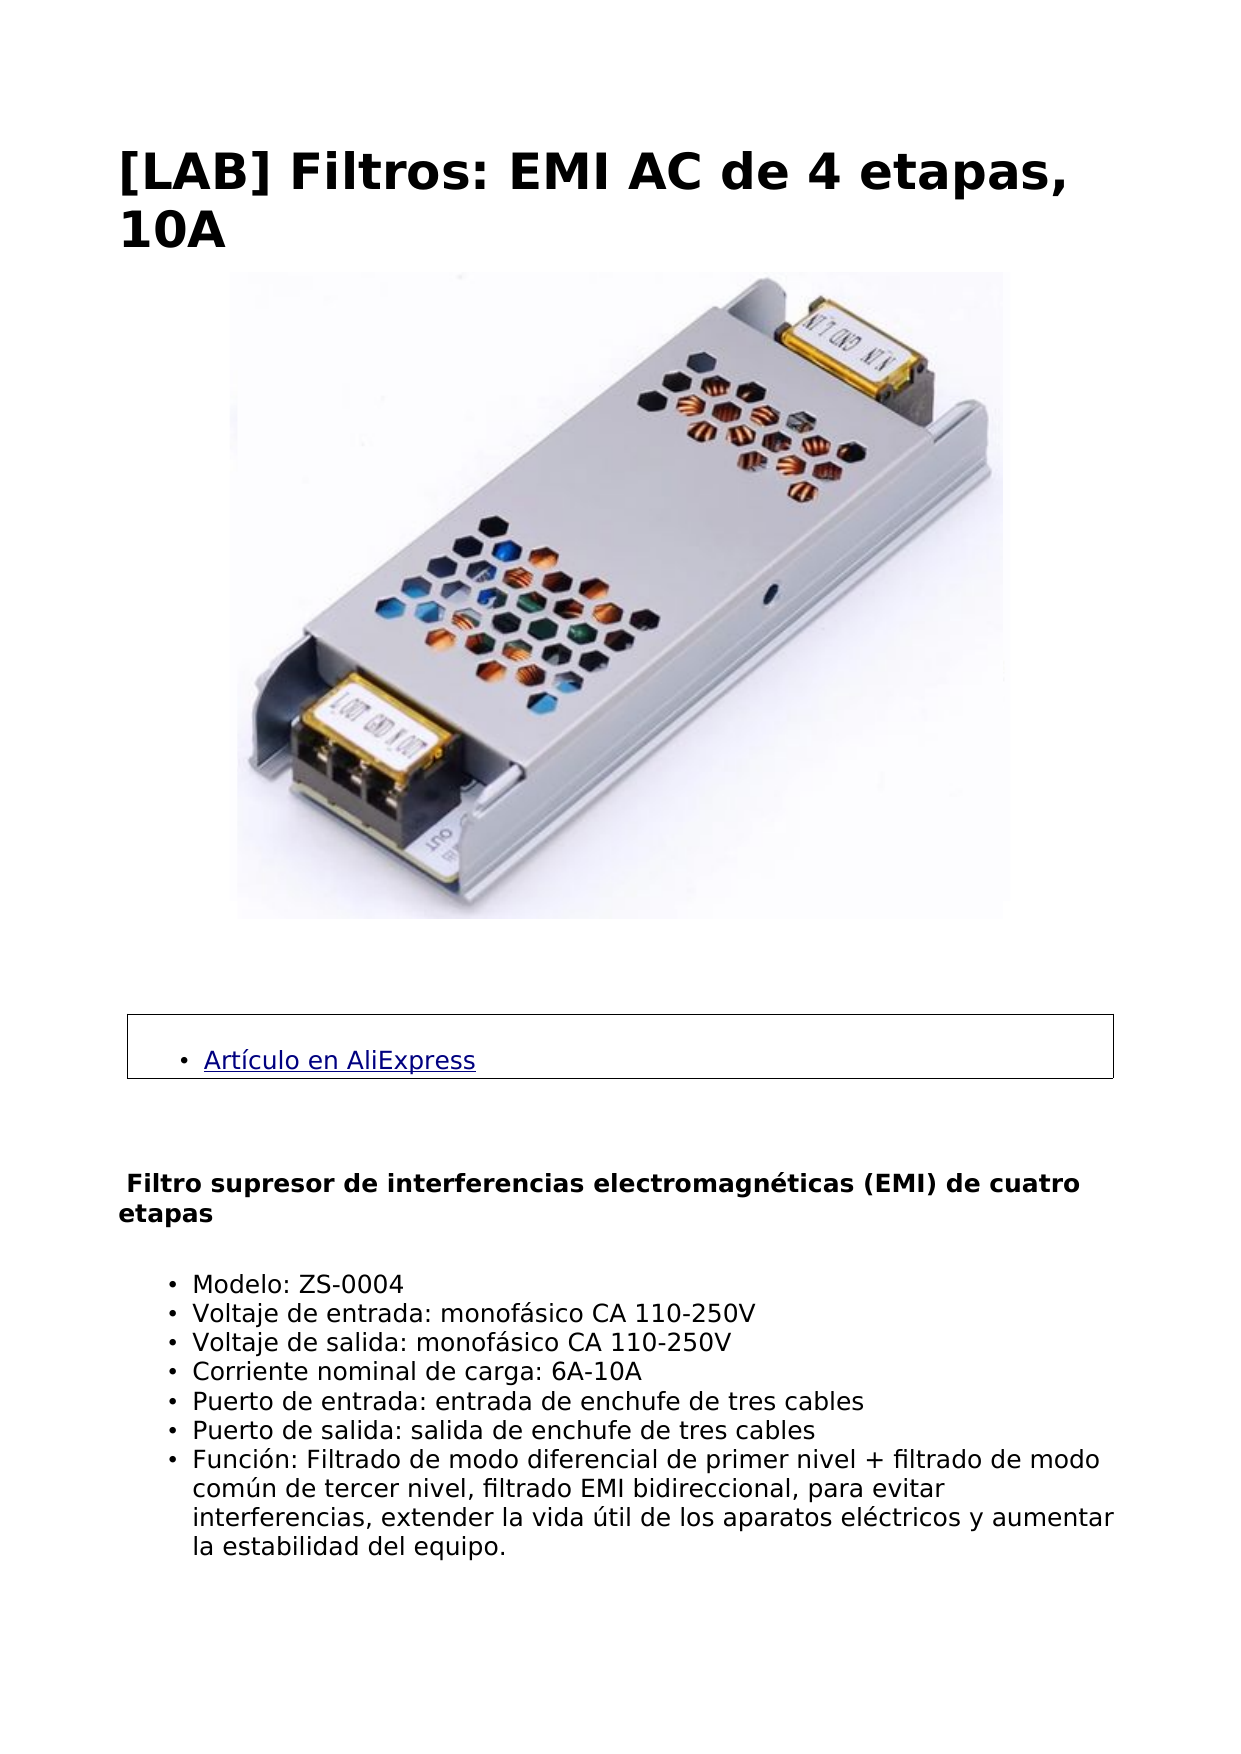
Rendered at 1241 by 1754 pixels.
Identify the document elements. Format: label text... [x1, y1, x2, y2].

list Corriente nominal de carga: 6A-10A [177, 1357, 1122, 1387]
list Puerto de salida: salida de enchufe de tres cables [177, 1416, 1122, 1445]
text [118, 1591, 1122, 1620]
text Filtro supresor de interferencias electromagnéticas (EMI) de cuatro etapas [118, 1141, 1122, 1228]
subtitle [LAB] Filtros: EMI AC de 4 etapas, 10A [118, 143, 1122, 259]
list Voltaje de entrada: monofásico CA 110-250V [177, 1299, 1122, 1328]
picture [229, 272, 1011, 919]
list Puerto de entrada: entrada de enchufe de tres cables [177, 1387, 1122, 1416]
list Modelo: ZS-0004 [177, 1270, 1122, 1299]
table_header Artículo en AliExpress [128, 1015, 1113, 1078]
list Función: Filtrado de modo diferencial de primer nivel + filtrado de modo común de tercer nivel, filtrado EMI bidireccional, para evitar interferencias, extender la vida útil de los aparatos eléctricos y aumentar la estabilidad del equipo. [177, 1445, 1122, 1562]
list Voltaje de salida: monofásico CA 110-250V [177, 1328, 1122, 1357]
